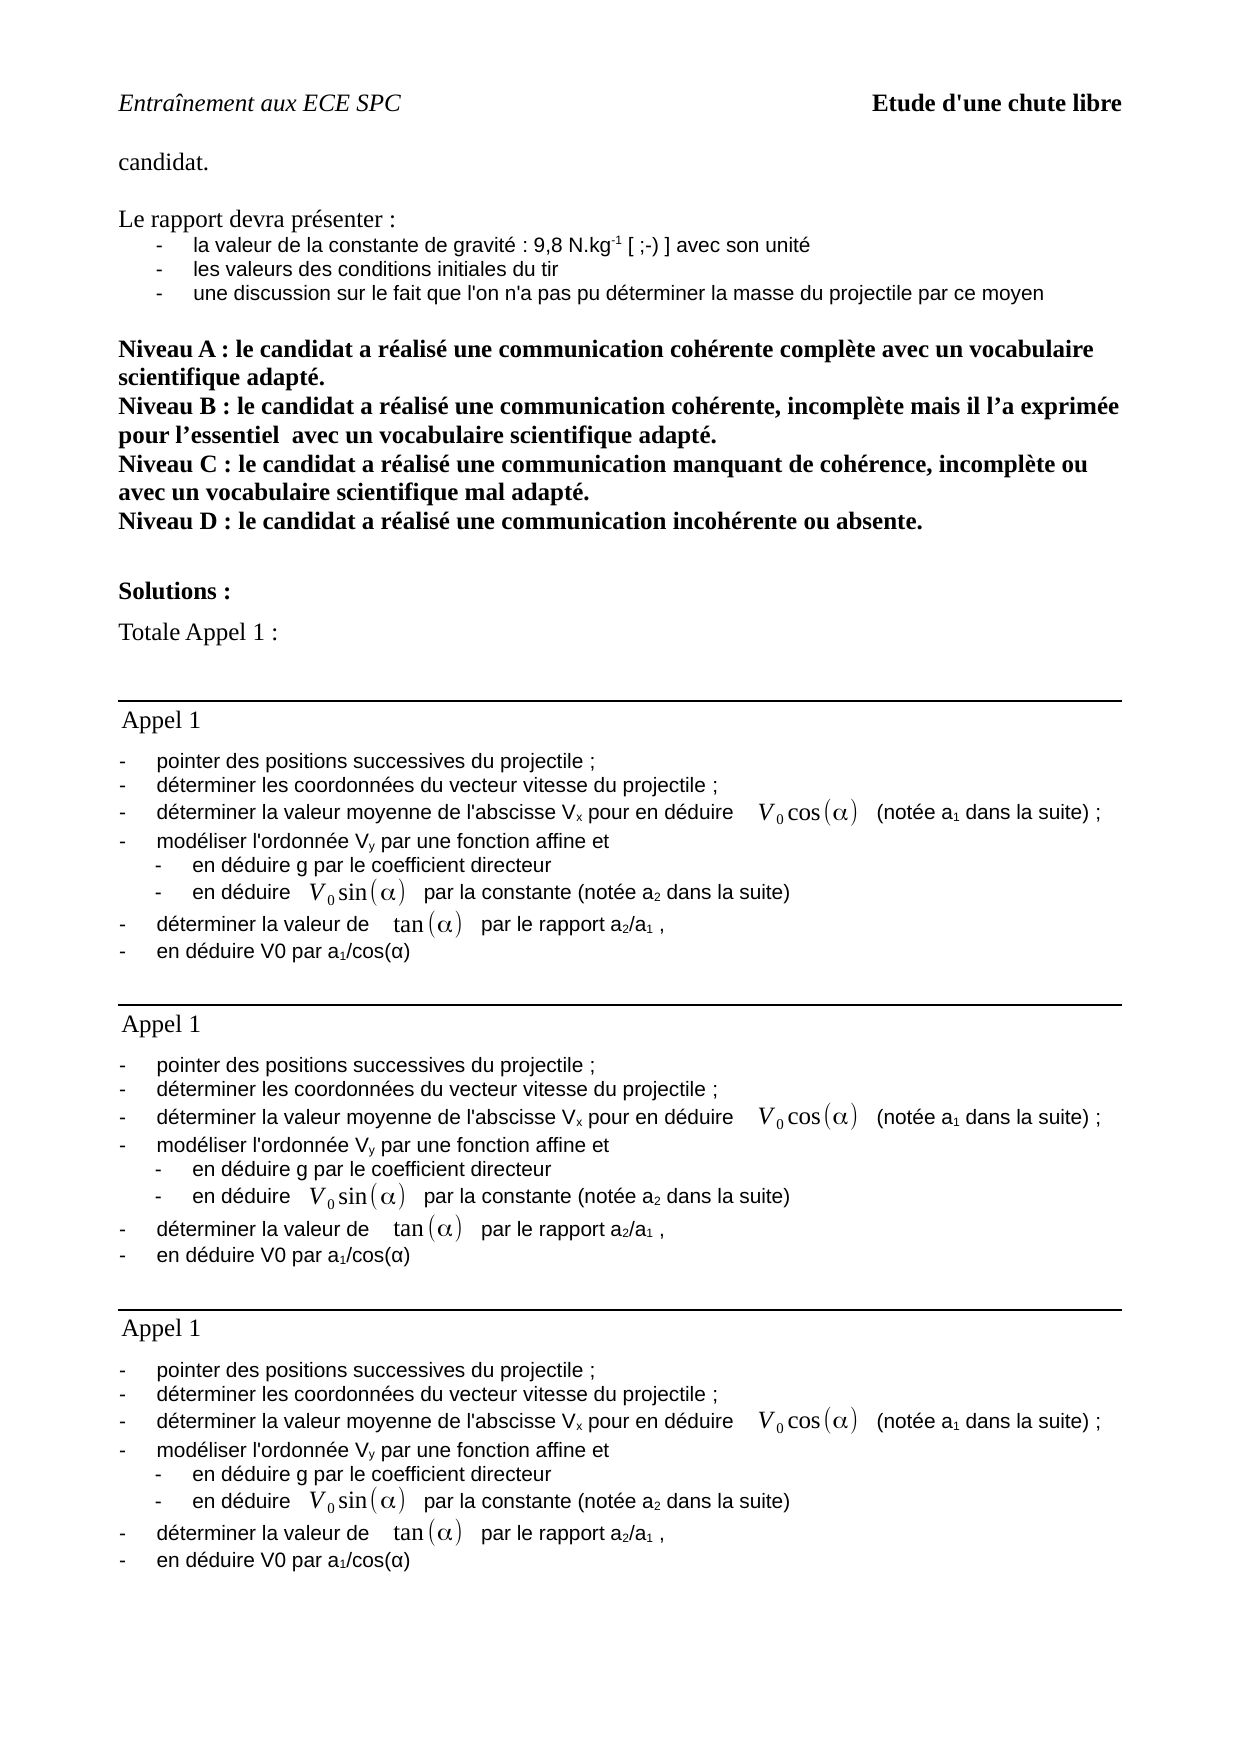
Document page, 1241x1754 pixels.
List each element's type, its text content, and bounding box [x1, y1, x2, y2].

list en déduirepar la constante (notée a2 dans la suite) [154, 877, 1122, 909]
list en déduirepar la constante (notée a2 dans la suite) [154, 1181, 1122, 1213]
list déterminer la valeur de par le rapport a2/a1 , [119, 909, 1122, 939]
list déterminer les coordonnées du vecteur vitesse du projectile ; [119, 1382, 1122, 1406]
list déterminer la valeur de par le rapport a2/a1 , [119, 1213, 1122, 1243]
list en déduire g par le coefficient directeur [154, 853, 1122, 877]
text Niveau D : le candidat a réalisé une communication incohérente ou absente. [118, 506, 1122, 535]
list déterminer la valeur de par le rapport a2/a1 , [119, 1517, 1122, 1547]
text Niveau C : le candidat a réalisé une communication manquant de cohérence, incomplète ou avec un vocabulaire scientifique mal adapté. [118, 449, 1122, 506]
list en déduire V0 par a1/cos(α) [119, 1243, 1122, 1267]
text Appel 1 [118, 702, 1122, 737]
list modéliser l'ordonnée Vy par une fonction affine et [119, 829, 1122, 853]
text Niveau B : le candidat a réalisé une communication cohérente, incomplète mais il l’a exprimée pour l’essentiel avec un vocabulaire scientifique adapté. [118, 391, 1122, 449]
text Niveau A : le candidat a réalisé une communication cohérente complète avec un vocabulaire scientifique adapté. [118, 334, 1122, 391]
list pointer des positions successives du projectile ; [119, 749, 1122, 773]
text Solutions : [118, 576, 1122, 605]
list pointer des positions successives du projectile ; [119, 1358, 1122, 1382]
text candidat. [118, 147, 1122, 176]
list la valeur de la constante de gravité : 9,8 N.kg-1 [ ;-) ] avec son unité [156, 233, 1122, 257]
text Totale Appel 1 : [118, 617, 1122, 646]
list modéliser l'ordonnée Vy par une fonction affine et [119, 1437, 1122, 1461]
list déterminer la valeur moyenne de l'abscisse Vx pour en déduire (notée a1 dans la suite) ; [119, 1101, 1122, 1133]
list en déduire V0 par a1/cos(α) [119, 939, 1122, 963]
list déterminer les coordonnées du vecteur vitesse du projectile ; [119, 773, 1122, 797]
text Appel 1 [118, 1006, 1122, 1041]
list déterminer la valeur moyenne de l'abscisse Vx pour en déduire (notée a1 dans la suite) ; [119, 1406, 1122, 1437]
text Le rapport devra présenter : [118, 204, 1122, 233]
list une discussion sur le fait que l'on n'a pas pu déterminer la masse du projectile par ce moyen [156, 281, 1122, 305]
list en déduire g par le coefficient directeur [154, 1461, 1122, 1485]
list modéliser l'ordonnée Vy par une fonction affine et [119, 1133, 1122, 1157]
list pointer des positions successives du projectile ; [119, 1053, 1122, 1077]
list en déduire V0 par a1/cos(α) [119, 1547, 1122, 1571]
list déterminer les coordonnées du vecteur vitesse du projectile ; [119, 1077, 1122, 1101]
list déterminer la valeur moyenne de l'abscisse Vx pour en déduire (notée a1 dans la suite) ; [119, 797, 1122, 829]
text Appel 1 [118, 1311, 1122, 1345]
list les valeurs des conditions initiales du tir [156, 257, 1122, 281]
list en déduirepar la constante (notée a2 dans la suite) [154, 1485, 1122, 1517]
list en déduire g par le coefficient directeur [154, 1157, 1122, 1181]
